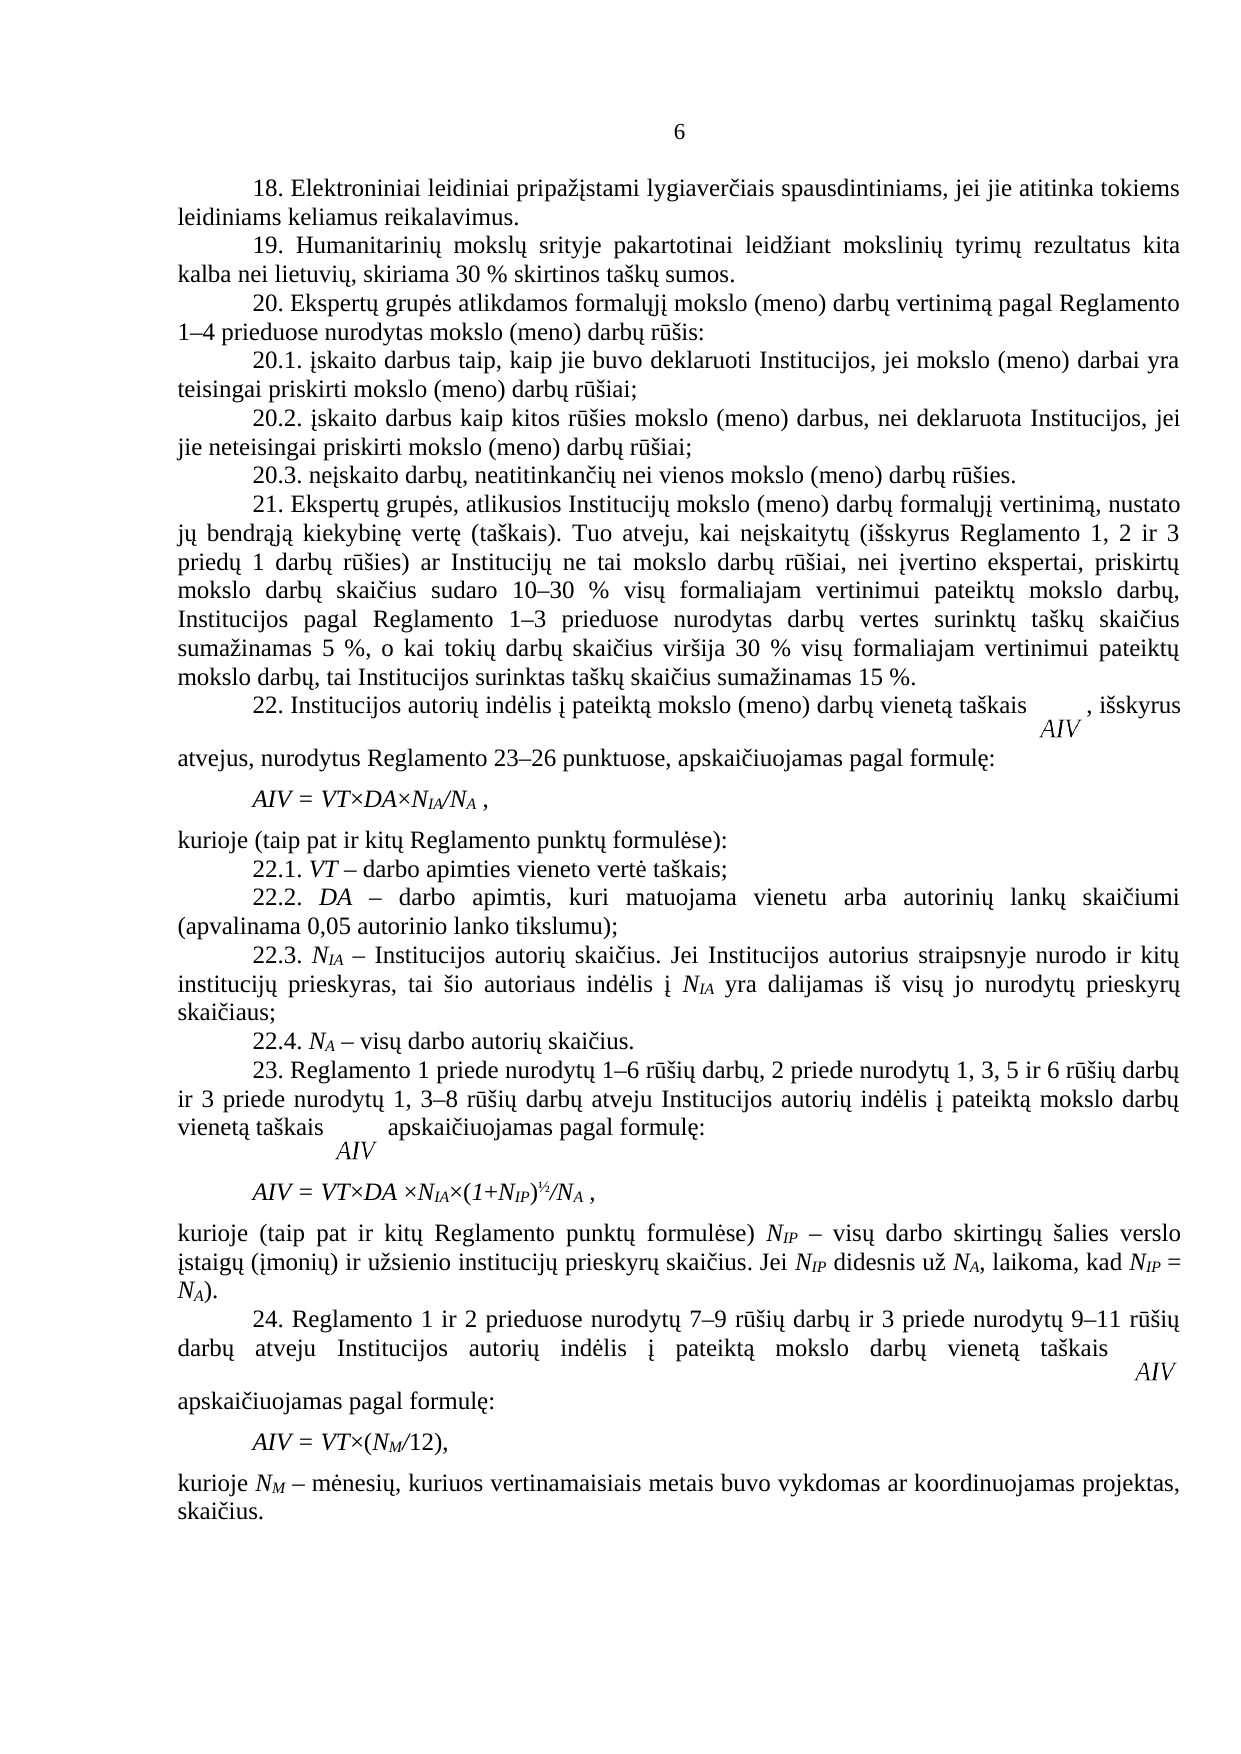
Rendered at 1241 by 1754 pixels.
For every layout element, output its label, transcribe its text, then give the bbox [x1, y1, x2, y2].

text AIV = VT×DA ×NIA×(1+NIP)½/NA , [177, 1177, 1181, 1206]
text 18. Elektroniniai leidiniai pripažįstami lygiaverčiais spausdintiniams, jei jie atitinka tokiems leidiniams keliamus reikalavimus. [177, 173, 1181, 230]
text 20. Ekspertų grupės atlikdamos formalųjį mokslo (meno) darbų vertinimą pagal Reglamento 1–4 prieduose nurodytas mokslo (meno) darbų rūšis: [177, 288, 1181, 345]
text 22.4. NA – visų darbo autorių skaičius. [177, 1026, 1181, 1055]
text 19. Humanitarinių mokslų srityje pakartotinai leidžiant mokslinių tyrimų rezultatus kita kalba nei lietuvių, skiriama 30 % skirtinos taškų sumos. [177, 230, 1181, 288]
text kurioje (taip pat ir kitų Reglamento punktų formulėse) NIP – visų darbo skirtingų šalies verslo įstaigų (įmonių) ir užsienio institucijų prieskyrų skaičius. Jei NIP didesnis už NA, laikoma, kad NIP = NA). [177, 1218, 1181, 1304]
text 24. Reglamento 1 ir 2 prieduose nurodytų 7–9 rūšių darbų ir 3 priede nurodytų 9–11 rūšių darbų atveju Institucijos autorių indėlis į pateiktą mokslo darbų vienetą taškais apskaičiuojamas pagal formulę: [177, 1304, 1181, 1415]
text AIV = VT×DA×NIA/NA , [177, 784, 1181, 813]
text kurioje NM – mėnesių, kuriuos vertinamaisiais metais buvo vykdomas ar koordinuojamas projektas, skaičius. [177, 1468, 1181, 1525]
text 20.1. įskaito darbus taip, kaip jie buvo deklaruoti Institucijos, jei mokslo (meno) darbai yra teisingai priskirti mokslo (meno) darbų rūšiai; [177, 345, 1181, 403]
text 22. Institucijos autorių indėlis į pateiktą mokslo (meno) darbų vienetą taškais , išskyrus atvejus, nurodytus Reglamento 23–26 punktuose, apskaičiuojamas pagal formulę: [177, 690, 1181, 772]
text 20.3. neįskaito darbų, neatitinkančių nei vienos mokslo (meno) darbų rūšies. [177, 460, 1181, 489]
text 22.1. VT – darbo apimties vieneto vertė taškais; [177, 854, 1181, 882]
text kurioje (taip pat ir kitų Reglamento punktų formulėse): [177, 825, 1181, 854]
text 23. Reglamento 1 priede nurodytų 1–6 rūšių darbų, 2 priede nurodytų 1, 3, 5 ir 6 rūšių darbų ir 3 priede nurodytų 1, 3–8 rūšių darbų atveju Institucijos autorių indėlis į pateiktą mokslo darbų vienetą taškais apskaičiuojamas pagal formulę: [177, 1055, 1181, 1165]
text 21. Ekspertų grupės, atlikusios Institucijų mokslo (meno) darbų formalųjį vertinimą, nustato jų bendrąją kiekybinę vertę (taškais). Tuo atveju, kai neįskaitytų (išskyrus Reglamento 1, 2 ir 3 priedų 1 darbų rūšies) ar Institucijų ne tai mokslo darbų rūšiai, nei įvertino ekspertai, priskirtų mokslo darbų skaičius sudaro 10–30 % visų formaliajam vertinimui pateiktų mokslo darbų, Institucijos pagal Reglamento 1–3 prieduose nurodytas darbų vertes surinktų taškų skaičius sumažinamas 5 %, o kai tokių darbų skaičius viršija 30 % visų formaliajam vertinimui pateiktų mokslo darbų, tai Institucijos surinktas taškų skaičius sumažinamas 15 %. [177, 489, 1181, 690]
text 22.2. DA – darbo apimtis, kuri matuojama vienetu arba autorinių lankų skaičiumi (apvalinama 0,05 autorinio lanko tikslumu); [177, 882, 1181, 940]
text 20.2. įskaito darbus kaip kitos rūšies mokslo (meno) darbus, nei deklaruota Institucijos, jei jie neteisingai priskirti mokslo (meno) darbų rūšiai; [177, 403, 1181, 460]
text 22.3. NIA – Institucijos autorių skaičius. Jei Institucijos autorius straipsnyje nurodo ir kitų institucijų prieskyras, tai šio autoriaus indėlis į NIA yra dalijamas iš visų jo nurodytų prieskyrų skaičiaus; [177, 940, 1181, 1026]
text AIV = VT×(NM/12), [177, 1427, 1181, 1456]
